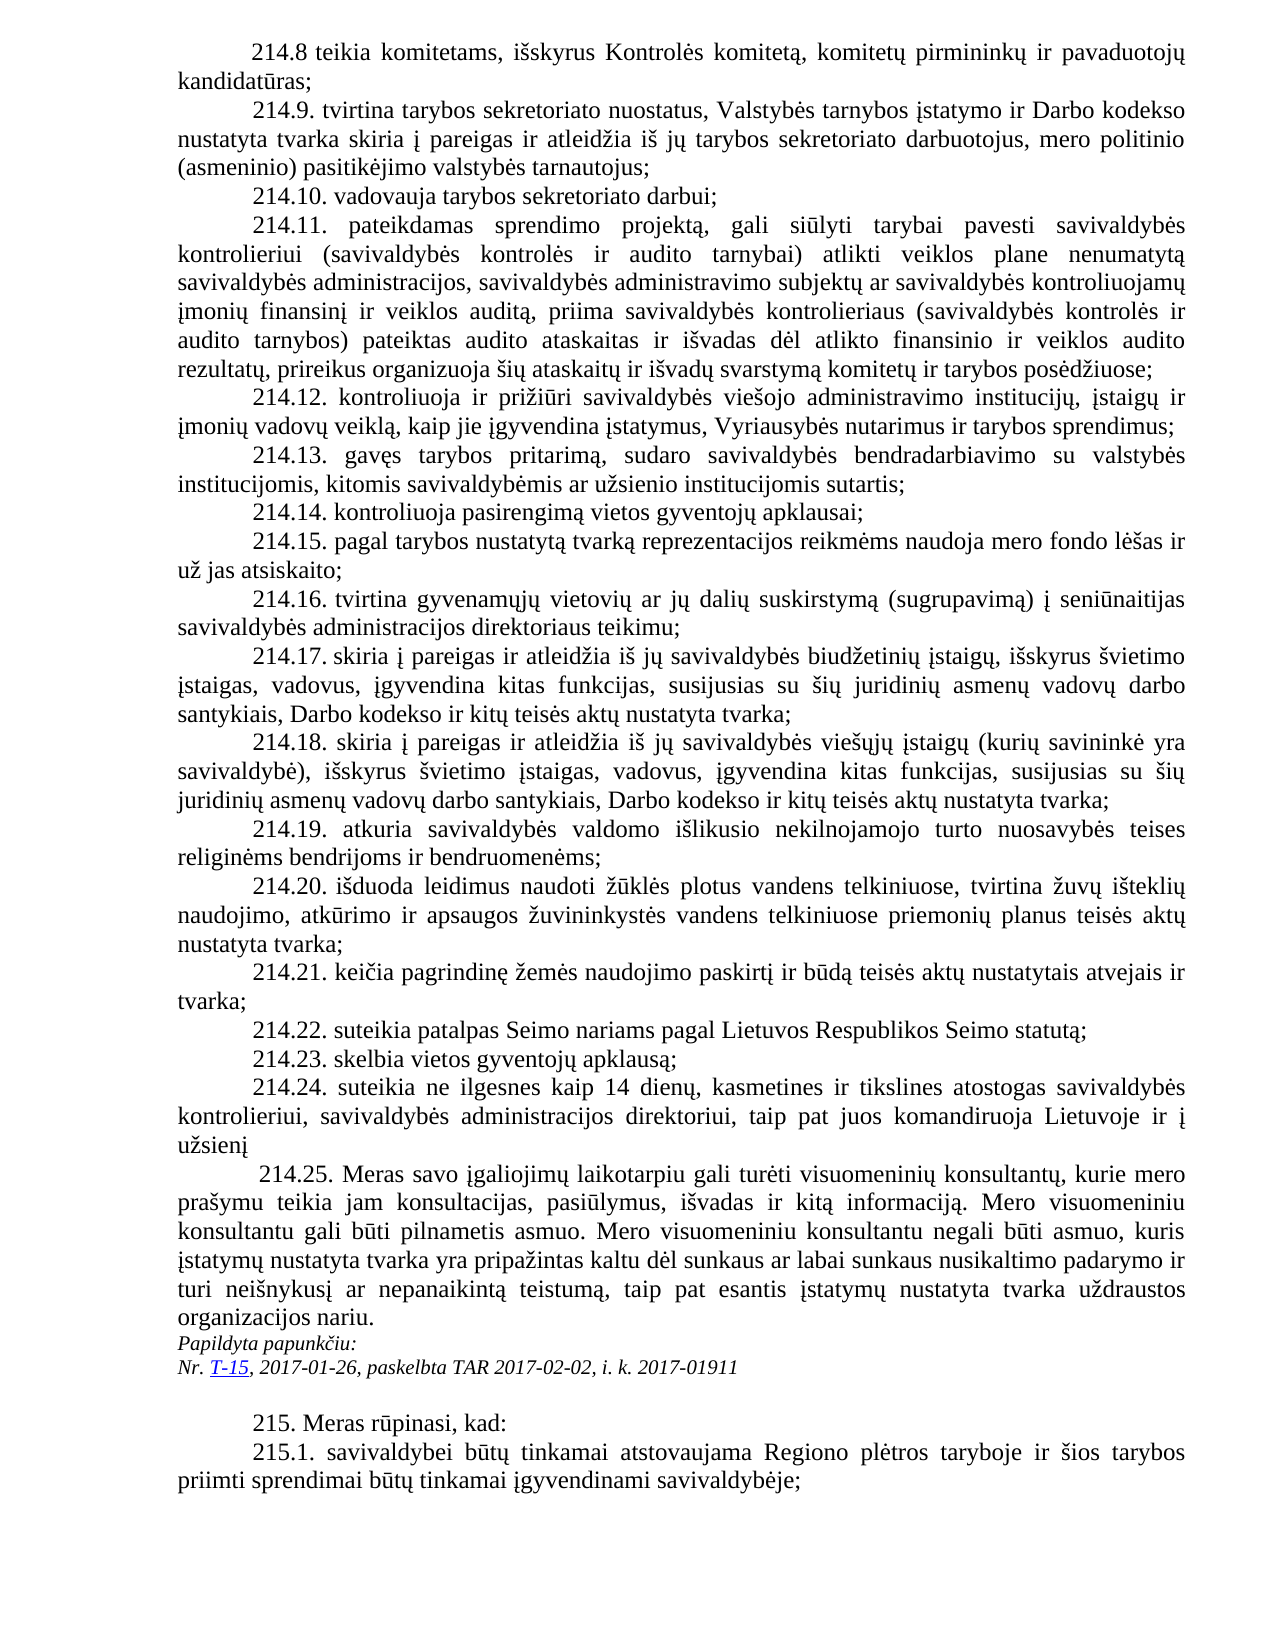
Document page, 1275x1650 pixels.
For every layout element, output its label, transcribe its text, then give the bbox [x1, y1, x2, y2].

text Papildyta papunkčiu: [177, 1331, 1186, 1355]
text 214.23. skelbia vietos gyventojų apklausą; [177, 1044, 1186, 1072]
text 214.17. skiria į pareigas ir atleidžia iš jų savivaldybės biudžetinių įstaigų, išskyrus švietimo įstaigas, vadovus, įgyvendina kitas funkcijas, susijusias su šių juridinių asmenų vadovų darbo santykiais, Darbo kodekso ir kitų teisės aktų nustatyta tvarka; [177, 641, 1186, 727]
text 214.8 teikia komitetams, išskyrus Kontrolės komitetą, komitetų pirmininkų ir pavaduotojų kandidatūras; [177, 37, 1186, 95]
text 214.10. vadovauja tarybos sekretoriato darbui; [177, 181, 1186, 210]
text 214.9. tvirtina tarybos sekretoriato nuostatus, Valstybės tarnybos įstatymo ir Darbo kodekso nustatyta tvarka skiria į pareigas ir atleidžia iš jų tarybos sekretoriato darbuotojus, mero politinio (asmeninio) pasitikėjimo valstybės tarnautojus; [177, 95, 1186, 181]
text 214.12. kontroliuoja ir prižiūri savivaldybės viešojo administravimo institucijų, įstaigų ir įmonių vadovų veiklą, kaip jie įgyvendina įstatymus, Vyriausybės nutarimus ir tarybos sprendimus; [177, 382, 1186, 440]
text 214.19. atkuria savivaldybės valdomo išlikusio nekilnojamojo turto nuosavybės teises religinėms bendrijoms ir bendruomenėms; [177, 814, 1186, 871]
text 215. Meras rūpinasi, kad: [177, 1408, 1186, 1437]
text 215.1. savivaldybei būtų tinkamai atstovaujama Regiono plėtros taryboje ir šios tarybos priimti sprendimai būtų tinkamai įgyvendinami savivaldybėje; [177, 1437, 1186, 1494]
text 214.11. pateikdamas sprendimo projektą, gali siūlyti tarybai pavesti savivaldybės kontrolieriui (savivaldybės kontrolės ir audito tarnybai) atlikti veiklos plane nenumatytą savivaldybės administracijos, savivaldybės administravimo subjektų ar savivaldybės kontroliuojamų įmonių finansinį ir veiklos auditą, priima savivaldybės kontrolieriaus (savivaldybės kontrolės ir audito tarnybos) pateiktas audito ataskaitas ir išvadas dėl atlikto finansinio ir veiklos audito rezultatų, prireikus organizuoja šių ataskaitų ir išvadų svarstymą komitetų ir tarybos posėdžiuose; [177, 210, 1186, 382]
text 214.18. skiria į pareigas ir atleidžia iš jų savivaldybės viešųjų įstaigų (kurių savininkė yra savivaldybė), išskyrus švietimo įstaigas, vadovus, įgyvendina kitas funkcijas, susijusias su šių juridinių asmenų vadovų darbo santykiais, Darbo kodekso ir kitų teisės aktų nustatyta tvarka; [177, 727, 1186, 814]
text 214.22. suteikia patalpas Seimo nariams pagal Lietuvos Respublikos Seimo statutą; [177, 1015, 1186, 1044]
text 214.20. išduoda leidimus naudoti žūklės plotus vandens telkiniuose, tvirtina žuvų išteklių naudojimo, atkūrimo ir apsaugos žuvininkystės vandens telkiniuose priemonių planus teisės aktų nustatyta tvarka; [177, 871, 1186, 957]
text 214.16. tvirtina gyvenamųjų vietovių ar jų dalių suskirstymą (sugrupavimą) į seniūnaitijas savivaldybės administracijos direktoriaus teikimu; [177, 584, 1186, 641]
text 214.21. keičia pagrindinę žemės naudojimo paskirtį ir būdą teisės aktų nustatytais atvejais ir tvarka; [177, 957, 1186, 1015]
text 214.14. kontroliuoja pasirengimą vietos gyventojų apklausai; [177, 497, 1186, 526]
text 214.13. gavęs tarybos pritarimą, sudaro savivaldybės bendradarbiavimo su valstybės institucijomis, kitomis savivaldybėmis ar užsienio institucijomis sutartis; [177, 440, 1186, 497]
text 214.15. pagal tarybos nustatytą tvarką reprezentacijos reikmėms naudoja mero fondo lėšas ir už jas atsiskaito; [177, 526, 1186, 584]
text 214.25. Meras savo įgaliojimų laikotarpiu gali turėti visuomeninių konsultantų, kurie mero prašymu teikia jam konsultacijas, pasiūlymus, išvadas ir kitą informaciją. Mero visuomeniniu konsultantu gali būti pilnametis asmuo. Mero visuomeniniu konsultantu negali būti asmuo, kuris įstatymų nustatyta tvarka yra pripažintas kaltu dėl sunkaus ar labai sunkaus nusikaltimo padarymo ir turi neišnykusį ar nepanaikintą teistumą, taip pat esantis įstatymų nustatyta tvarka uždraustos organizacijos nariu. [177, 1159, 1186, 1331]
text Nr. T-15, 2017-01-26, paskelbta TAR 2017-02-02, i. k. 2017-01911 [177, 1355, 1186, 1379]
text 214.24. suteikia ne ilgesnes kaip 14 dienų, kasmetines ir tikslines atostogas savivaldybės kontrolieriui, savivaldybės administracijos direktoriui, taip pat juos komandiruoja Lietuvoje ir į užsienį [177, 1072, 1186, 1159]
